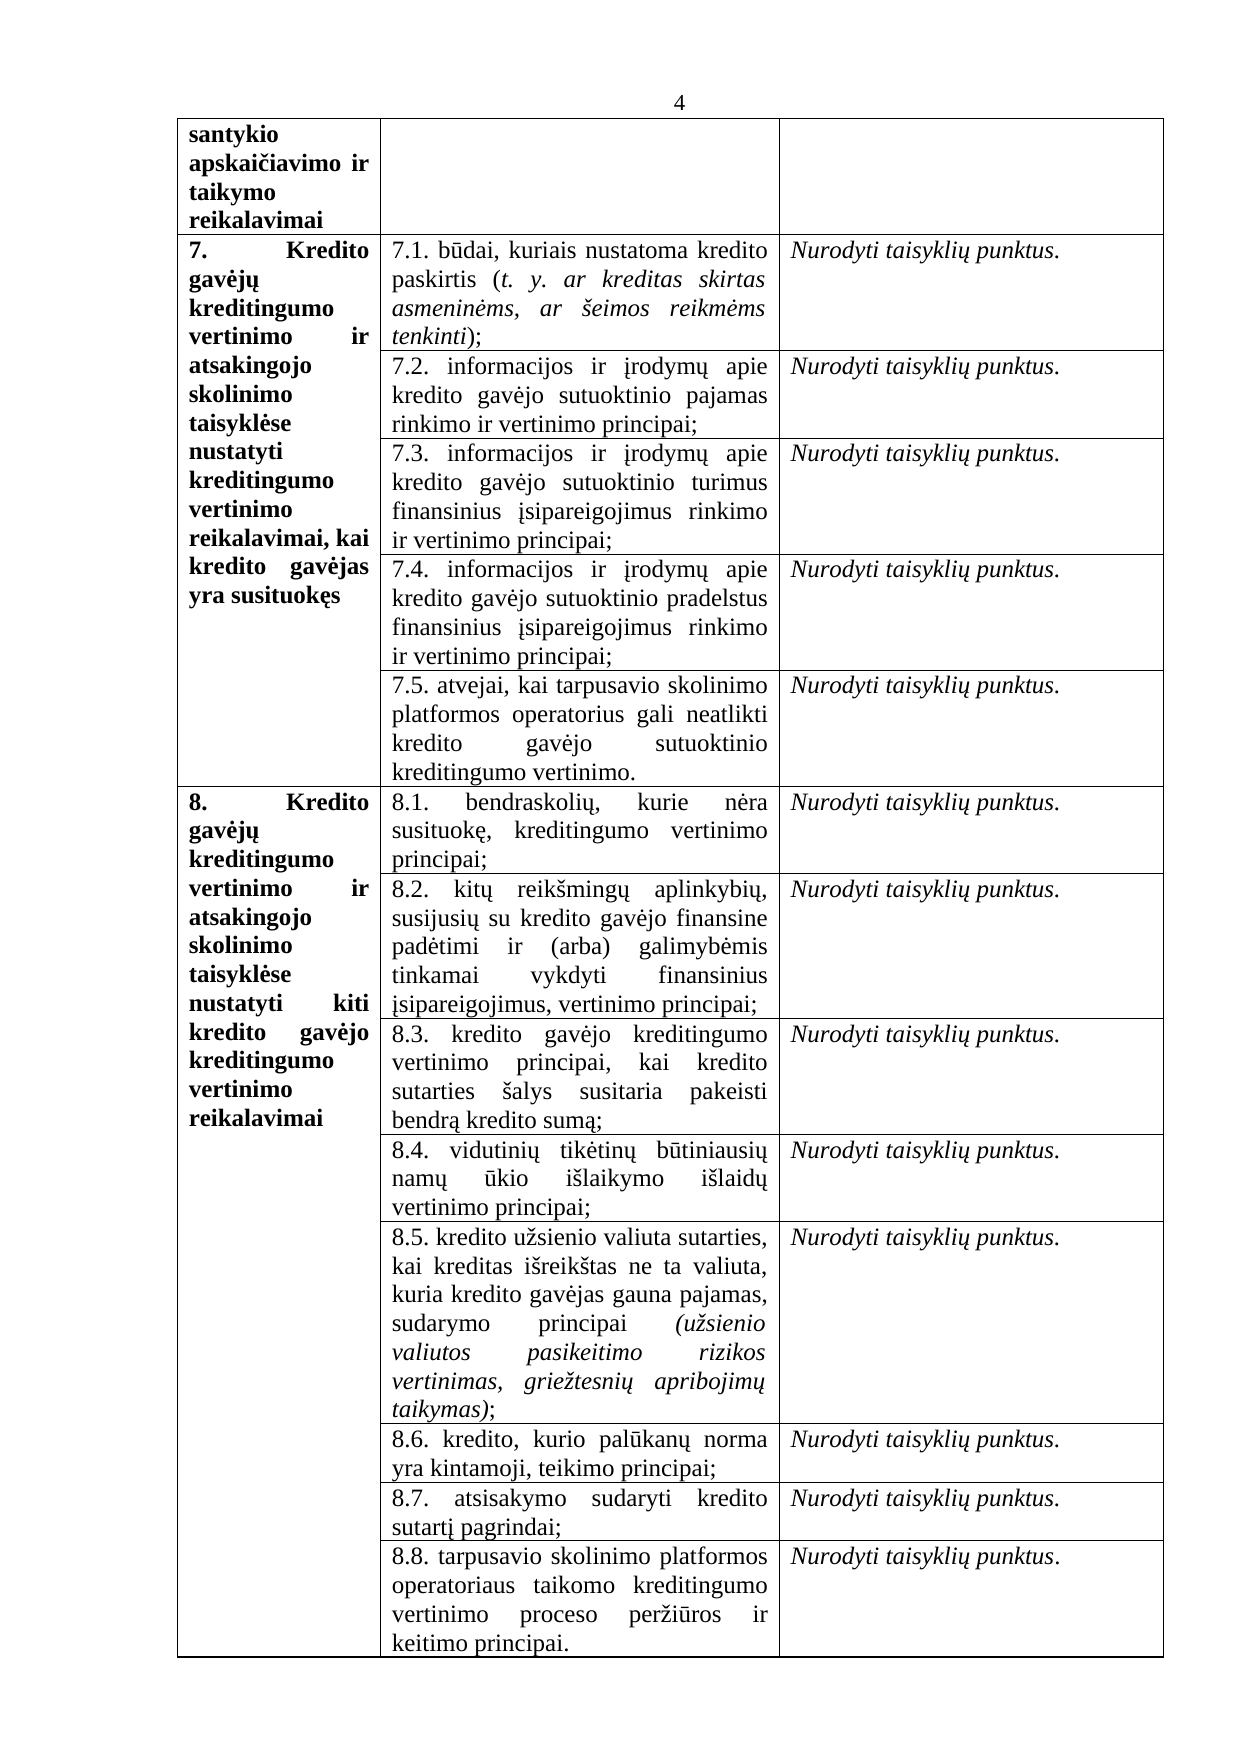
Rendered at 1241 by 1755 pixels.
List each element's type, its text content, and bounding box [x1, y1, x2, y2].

table_cell 8.7. atsisakymo sudaryti kredito sutartį pagrindai; [381, 1483, 779, 1540]
table_cell Nurodyti taisyklių punktus. [780, 555, 1163, 669]
table_cell 7. Kredito gavėjų kreditingumo vertinimo ir atsakingojo skolinimo taisyklėse nustatyti kreditingumo vertinimo reikalavimai, kai kredito gavėjas yra susituokęs [178, 235, 380, 786]
table_cell [780, 119, 1163, 234]
table_cell santykio apskaičiavimo ir taikymo reikalavimai [178, 119, 380, 234]
table_cell 7.3. informacijos ir įrodymų apie kredito gavėjo sutuoktinio turimus finansinius įsipareigojimus rinkimo ir vertinimo principai; [381, 439, 779, 553]
table_cell 8.1. bendraskolių, kurie nėra susituokę, kreditingumo vertinimo principai; [381, 787, 779, 873]
table_cell 8.5. kredito užsienio valiuta sutarties, kai kreditas išreikštas ne ta valiuta, kuria kredito gavėjas gauna pajamas, sudarymo principai (užsienio valiutos pasikeitimo rizikos vertinimas, griežtesnių apribojimų taikymas); [381, 1222, 779, 1423]
table_cell [381, 119, 779, 234]
table_cell Nurodyti taisyklių punktus. [780, 787, 1163, 873]
table_cell 8.2. kitų reikšmingų aplinkybių, susijusių su kredito gavėjo finansine padėtimi ir (arba) galimybėmis tinkamai vykdyti finansinius įsipareigojimus, vertinimo principai; [381, 874, 779, 1018]
table_cell 8.6. kredito, kurio palūkanų norma yra kintamoji, teikimo principai; [381, 1424, 779, 1482]
table_cell Nurodyti taisyklių punktus. [780, 351, 1163, 437]
table_cell 7.2. informacijos ir įrodymų apie kredito gavėjo sutuoktinio pajamas rinkimo ir vertinimo principai; [381, 351, 779, 437]
table_cell Nurodyti taisyklių punktus. [780, 1424, 1163, 1482]
table_cell Nurodyti taisyklių punktus. [780, 1541, 1163, 1656]
table_cell Nurodyti taisyklių punktus. [780, 439, 1163, 553]
table_cell Nurodyti taisyklių punktus. [780, 874, 1163, 1018]
table_cell 8.4. vidutinių tikėtinų būtiniausių namų ūkio išlaikymo išlaidų vertinimo principai; [381, 1135, 779, 1221]
table_cell Nurodyti taisyklių punktus. [780, 1019, 1163, 1134]
table_cell 8.8. tarpusavio skolinimo platformos operatoriaus taikomo kreditingumo vertinimo proceso peržiūros ir keitimo principai. [381, 1541, 779, 1656]
table_cell Nurodyti taisyklių punktus. [780, 1483, 1163, 1540]
table_cell Nurodyti taisyklių punktus. [780, 1135, 1163, 1221]
table_cell 7.4. informacijos ir įrodymų apie kredito gavėjo sutuoktinio pradelstus finansinius įsipareigojimus rinkimo ir vertinimo principai; [381, 555, 779, 669]
table_cell 7.1. būdai, kuriais nustatoma kredito paskirtis (t. y. ar kreditas skirtas asmeninėms, ar šeimos reikmėms tenkinti); [381, 235, 779, 350]
table_cell Nurodyti taisyklių punktus. [780, 1222, 1163, 1423]
table_cell Nurodyti taisyklių punktus. [780, 235, 1163, 350]
table_cell 7.5. atvejai, kai tarpusavio skolinimo platformos operatorius gali neatlikti kredito gavėjo sutuoktinio kreditingumo vertinimo. [381, 671, 779, 786]
table_cell 8. Kredito gavėjų kreditingumo vertinimo ir atsakingojo skolinimo taisyklėse nustatyti kiti kredito gavėjo kreditingumo vertinimo reikalavimai [178, 787, 380, 1656]
table_cell 8.3. kredito gavėjo kreditingumo vertinimo principai, kai kredito sutarties šalys susitaria pakeisti bendrą kredito sumą; [381, 1019, 779, 1134]
table_cell Nurodyti taisyklių punktus. [780, 671, 1163, 786]
